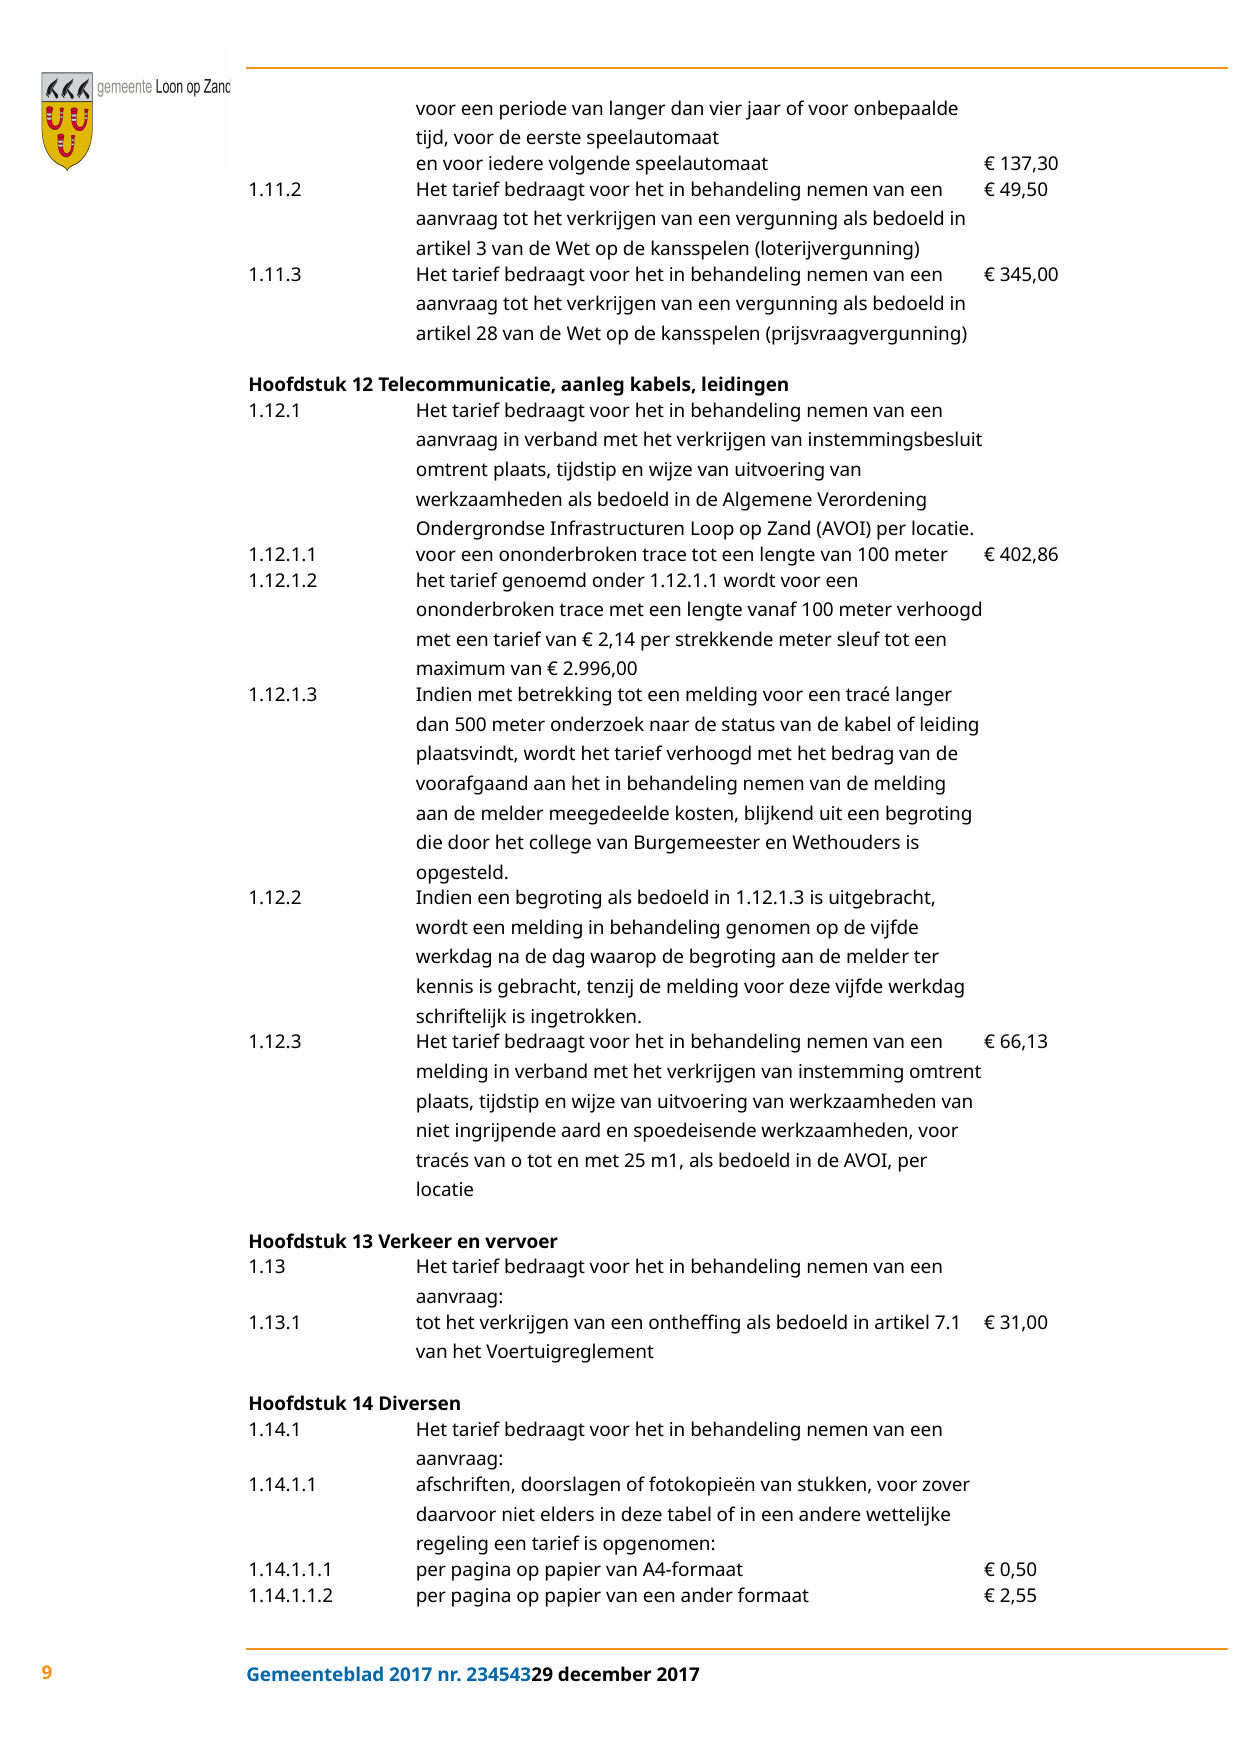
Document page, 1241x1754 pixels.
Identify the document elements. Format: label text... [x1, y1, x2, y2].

table_cell Hoofdstuk 12 Telecommunicatie, aanleg kabels, leidingen [248, 371, 984, 397]
table_cell Het tarief bedraagt voor het in behandeling nemen van een aanvraag tot het verkrijgen van een vergunning als bedoeld in artikel 28 van de Wet op de kansspelen (prijsvraagvergunning) [416, 261, 984, 346]
table_cell Indien een begroting als bedoeld in 1.12.1.3 is uitgebracht, wordt een melding in behandeling genomen op de vijfde werkdag na de dag waarop de begroting aan de melder ter kennis is gebracht, tenzij de melding voor deze vijfde werkdag schriftelijk is ingetrokken. [416, 885, 984, 1029]
table_cell [984, 397, 1152, 541]
table_cell afschriften, doorslagen of fotokopieën van stukken, voor zover daarvoor niet elders in deze tabel of in een andere wettelijke regeling een tarief is opgenomen: [416, 1471, 984, 1556]
table_cell [984, 681, 1152, 884]
table_cell 1.14.1.1 [248, 1471, 416, 1556]
table_cell [248, 1364, 416, 1390]
table_cell 1.12.3 [248, 1029, 416, 1202]
table_cell [984, 1471, 1152, 1556]
table_cell Indien met betrekking tot een melding voor een tracé langer dan 500 meter onderzoek naar de status van de kabel of leiding plaatsvindt, wordt het tarief verhoogd met het bedrag van de voorafgaand aan het in behandeling nemen van de melding aan de melder meegedeelde kosten, blijkend uit een begroting die door het college van Burgemeester en Wethouders is opgesteld. [416, 681, 984, 884]
table_cell Hoofdstuk 14 Diversen [248, 1390, 984, 1416]
table_cell per pagina op papier van een ander formaat [416, 1582, 984, 1607]
table_cell [984, 371, 1152, 397]
table_cell [984, 1254, 1152, 1309]
table_cell Het tarief bedraagt voor het in behandeling nemen van een aanvraag: [416, 1254, 984, 1309]
table_cell Het tarief bedraagt voor het in behandeling nemen van een aanvraag in verband met het verkrijgen van instemmingsbesluit omtrent plaats, tijdstip en wijze van uitvoering van werkzaamheden als bedoeld in de Algemene Verordening Ondergrondse Infrastructuren Loop op Zand (AVOI) per locatie. [416, 397, 984, 541]
table_cell 1.12.1 [248, 397, 416, 541]
table_cell [248, 346, 416, 371]
table_cell 1.12.1.2 [248, 567, 416, 681]
table_cell [984, 346, 1152, 371]
table_cell 1.11.3 [248, 261, 416, 346]
table_cell Het tarief bedraagt voor het in behandeling nemen van een aanvraag tot het verkrijgen van een vergunning als bedoeld in artikel 3 van de Wet op de kansspelen (loterijvergunning) [416, 176, 984, 261]
table_cell 1.12.2 [248, 885, 416, 1029]
picture [41, 47, 231, 172]
table_cell [416, 1364, 984, 1390]
table_cell € 66,13 [984, 1029, 1152, 1202]
table_cell [984, 95, 1152, 150]
table_cell [984, 1202, 1152, 1228]
table_cell 1.13.1 [248, 1309, 416, 1364]
table_cell 1.12.1.3 [248, 681, 416, 884]
table_cell het tarief genoemd onder 1.12.1.1 wordt voor een ononderbroken trace met een lengte vanaf 100 meter verhoogd met een tarief van € 2,14 per strekkende meter sleuf tot een maximum van € 2.996,00 [416, 567, 984, 681]
table_cell € 31,00 [984, 1309, 1152, 1364]
table_cell [984, 567, 1152, 681]
table_cell 1.14.1 [248, 1416, 416, 1471]
table_cell Het tarief bedraagt voor het in behandeling nemen van een aanvraag: [416, 1416, 984, 1471]
table_cell 1.14.1.1.2 [248, 1582, 416, 1607]
table_cell en voor iedere volgende speelautomaat [416, 150, 984, 176]
table_cell € 137,30 [984, 150, 1152, 176]
table_cell [984, 1390, 1152, 1416]
table_cell [248, 95, 416, 150]
table_cell € 49,50 [984, 176, 1152, 261]
table_cell [984, 1416, 1152, 1471]
table_cell [984, 1364, 1152, 1390]
table_cell € 345,00 [984, 261, 1152, 346]
table_cell voor een periode van langer dan vier jaar of voor onbepaalde tijd, voor de eerste speelautomaat [416, 95, 984, 150]
table_cell 1.12.1.1 [248, 541, 416, 567]
table_cell € 0,50 [984, 1556, 1152, 1582]
table_cell [416, 1202, 984, 1228]
table_cell [416, 346, 984, 371]
table_cell € 402,86 [984, 541, 1152, 567]
table_cell voor een ononderbroken trace tot een lengte van 100 meter [416, 541, 984, 567]
table_cell 1.13 [248, 1254, 416, 1309]
table_cell [248, 150, 416, 176]
table_cell Hoofdstuk 13 Verkeer en vervoer [248, 1228, 984, 1254]
table_cell per pagina op papier van A4-formaat [416, 1556, 984, 1582]
table_cell [984, 885, 1152, 1029]
table_cell 1.14.1.1.1 [248, 1556, 416, 1582]
table_cell [248, 1202, 416, 1228]
table_cell 1.11.2 [248, 176, 416, 261]
table_cell tot het verkrijgen van een ontheffing als bedoeld in artikel 7.1 van het Voertuigreglement [416, 1309, 984, 1364]
table_cell € 2,55 [984, 1582, 1152, 1607]
table_cell [984, 1228, 1152, 1254]
table_cell Het tarief bedraagt voor het in behandeling nemen van een melding in verband met het verkrijgen van instemming omtrent plaats, tijdstip en wijze van uitvoering van werkzaamheden van niet ingrijpende aard en spoedeisende werkzaamheden, voor tracés van o tot en met 25 m1, als bedoeld in de AVOI, per locatie [416, 1029, 984, 1202]
